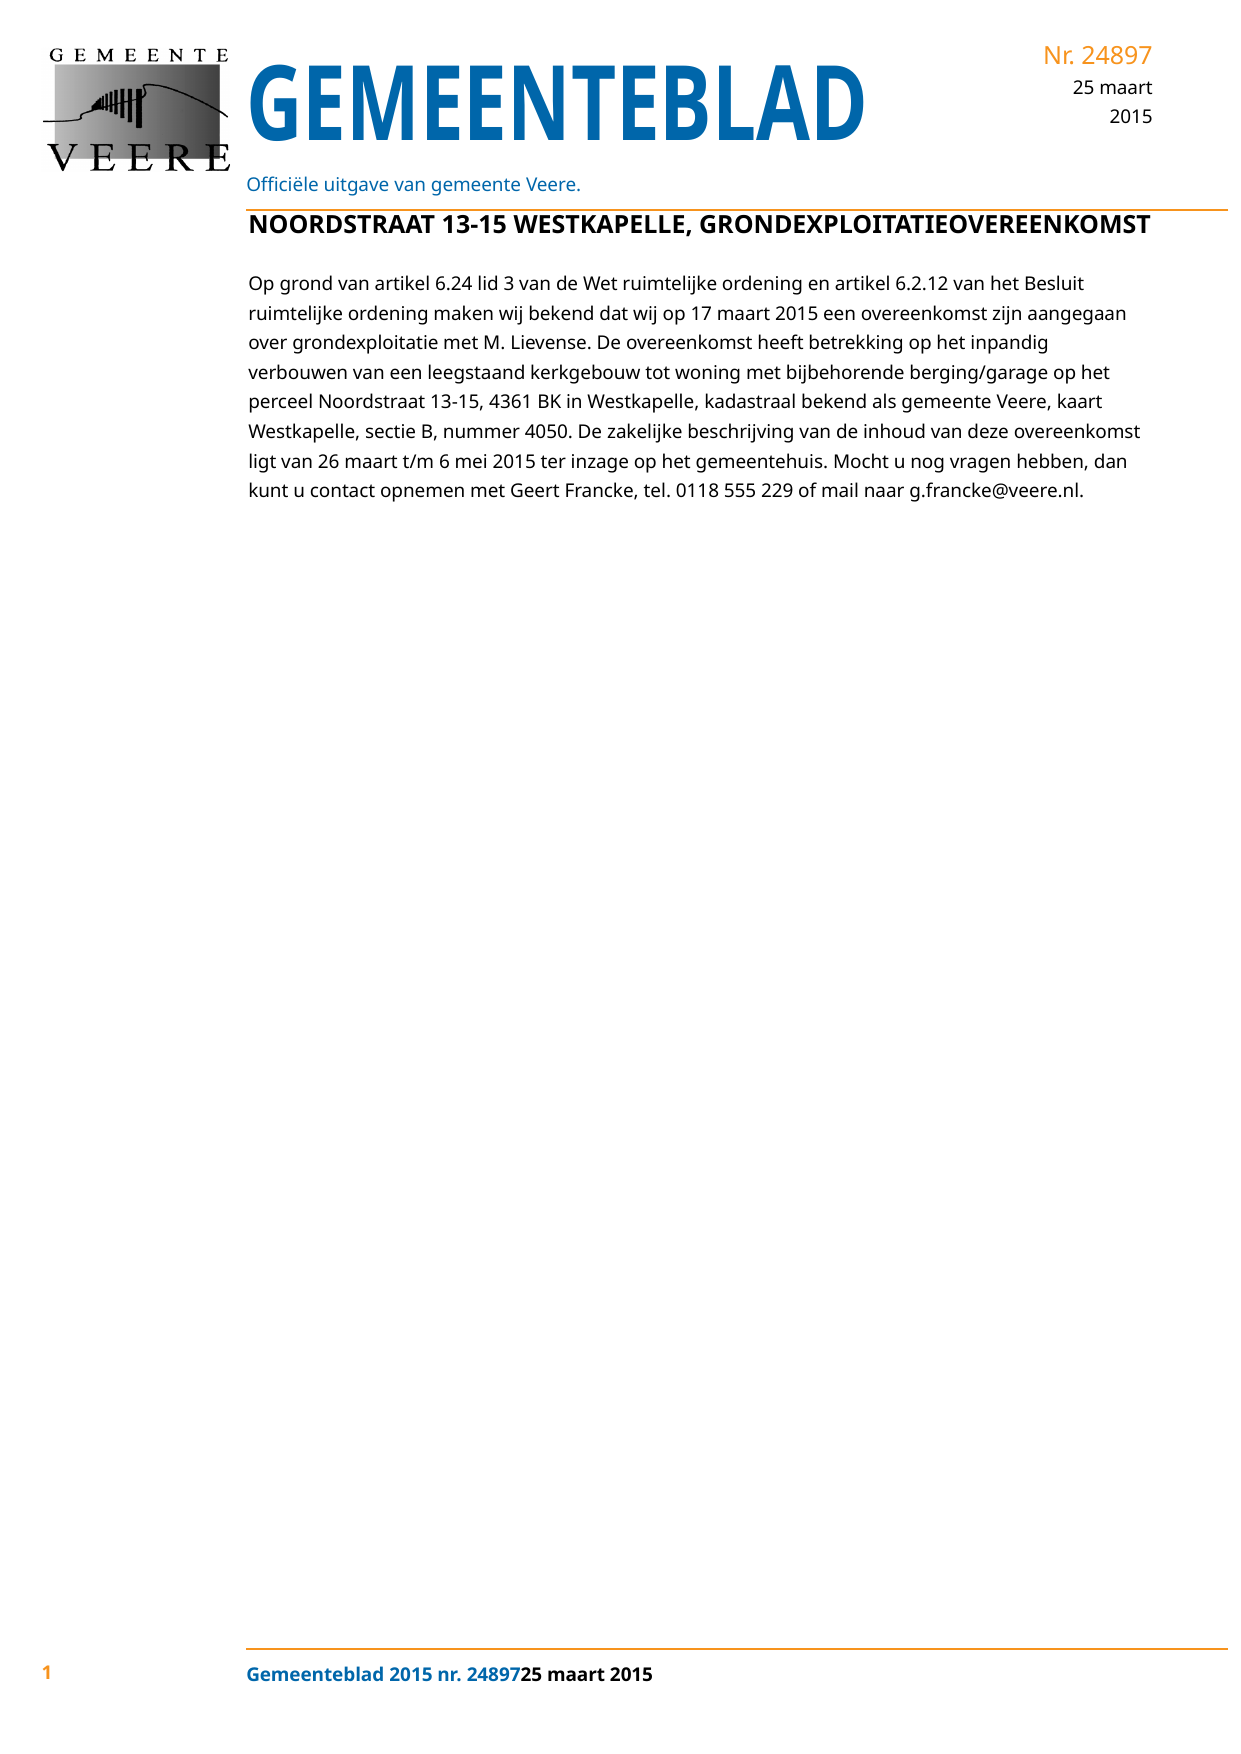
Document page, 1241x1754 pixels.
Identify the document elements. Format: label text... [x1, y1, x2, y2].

text NOORDSTRAAT 13-15 WESTKAPELLE, GRONDEXPLOITATIEOVEREENKOMST [248, 211, 1152, 241]
picture [41, 47, 231, 172]
text Op grond van artikel 6.24 lid 3 van de Wet ruimtelijke ordening en artikel 6.2.12 van het Besluit ruimtelijke ordening maken wij bekend dat wij op 17 maart 2015 een overeenkomst zijn aangegaan over grondexploitatie met M. Lievense. De overeenkomst heeft betrekking op het inpandig verbouwen van een leegstaand kerkgebouw tot woning met bijbehorende berging/garage op het perceel Noordstraat 13-15, 4361 BK in Westkapelle, kadastraal bekend als gemeente Veere, kaart Westkapelle, sectie B, nummer 4050. De zakelijke beschrijving van de inhoud van deze overeenkomst ligt van 26 maart t/m 6 mei 2015 ter inzage op het gemeentehuis. Mocht u nog vragen hebben, dan kunt u contact opnemen met Geert Francke, tel. 0118 555 229 of mail naar g.francke@veere.nl. [248, 270, 1152, 503]
